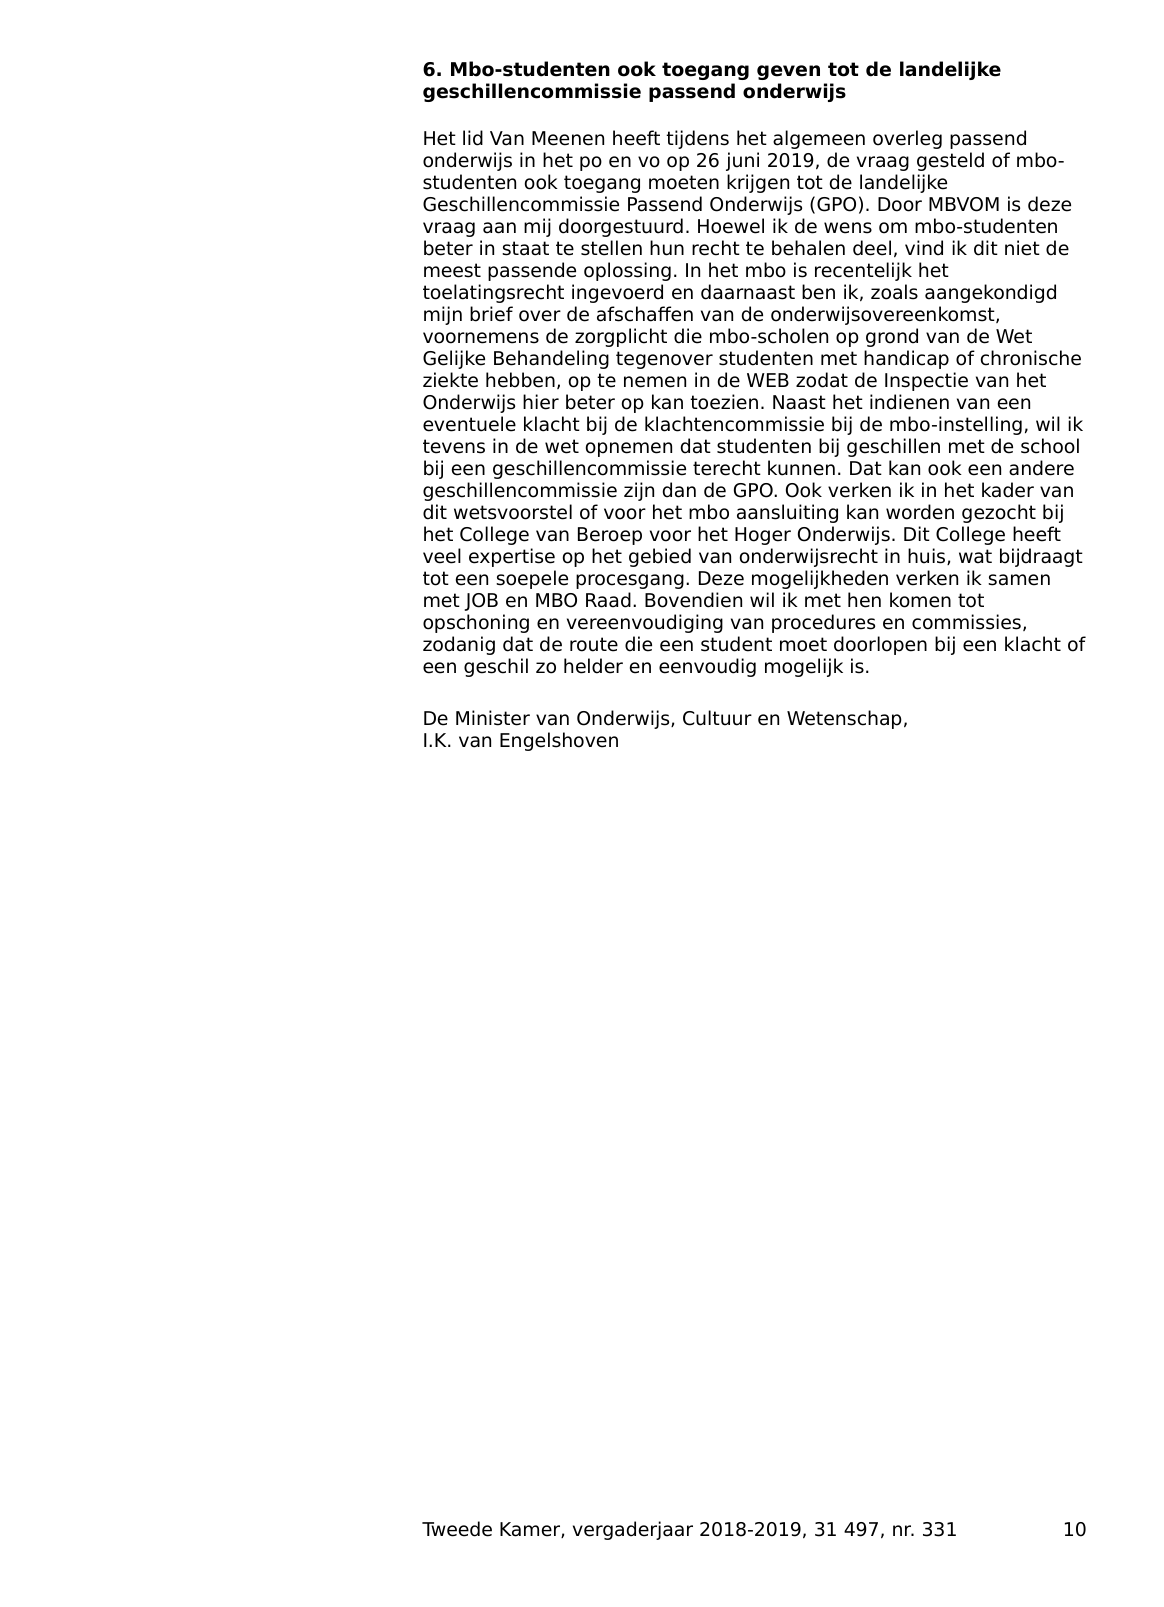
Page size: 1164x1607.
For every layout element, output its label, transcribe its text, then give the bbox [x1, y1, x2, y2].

subtitle 6. Mbo-studenten ook toegang geven tot de landelijke geschillencommissie passend onderwijs [422, 59, 1087, 103]
text De Minister van Onderwijs, Cultuur en Wetenschap, I.K. van Engelshoven [422, 707, 1087, 751]
text Het lid Van Meenen heeft tijdens het algemeen overleg passend onderwijs in het po en vo op 26 juni 2019, de vraag gesteld of mbo-studenten ook toegang moeten krijgen tot de landelijke Geschillencommissie Passend Onderwijs (GPO). Door MBVOM is deze vraag aan mij doorgestuurd. Hoewel ik de wens om mbo-studenten beter in staat te stellen hun recht te behalen deel, vind ik dit niet de meest passende oplossing. In het mbo is recentelijk het toelatingsrecht ingevoerd en daarnaast ben ik, zoals aangekondigd mijn brief over de afschaffen van de onderwijsovereenkomst, voornemens de zorgplicht die mbo-scholen op grond van de Wet Gelijke Behandeling tegenover studenten met handicap of chronische ziekte hebben, op te nemen in de WEB zodat de Inspectie van het Onderwijs hier beter op kan toezien. Naast het indienen van een eventuele klacht bij de klachtencommissie bij de mbo-instelling, wil ik tevens in de wet opnemen dat studenten bij geschillen met de school bij een geschillencommissie terecht kunnen. Dat kan ook een andere geschillencommissie zijn dan de GPO. Ook verken ik in het kader van dit wetsvoorstel of voor het mbo aansluiting kan worden gezocht bij het College van Beroep voor het Hoger Onderwijs. Dit College heeft veel expertise op het gebied van onderwijsrecht in huis, wat bijdraagt tot een soepele procesgang. Deze mogelijkheden verken ik samen met JOB en MBO Raad. Bovendien wil ik met hen komen tot opschoning en vereenvoudiging van procedures en commissies, zodanig dat de route die een student moet doorlopen bij een klacht of een geschil zo helder en eenvoudig mogelijk is. [422, 128, 1087, 677]
